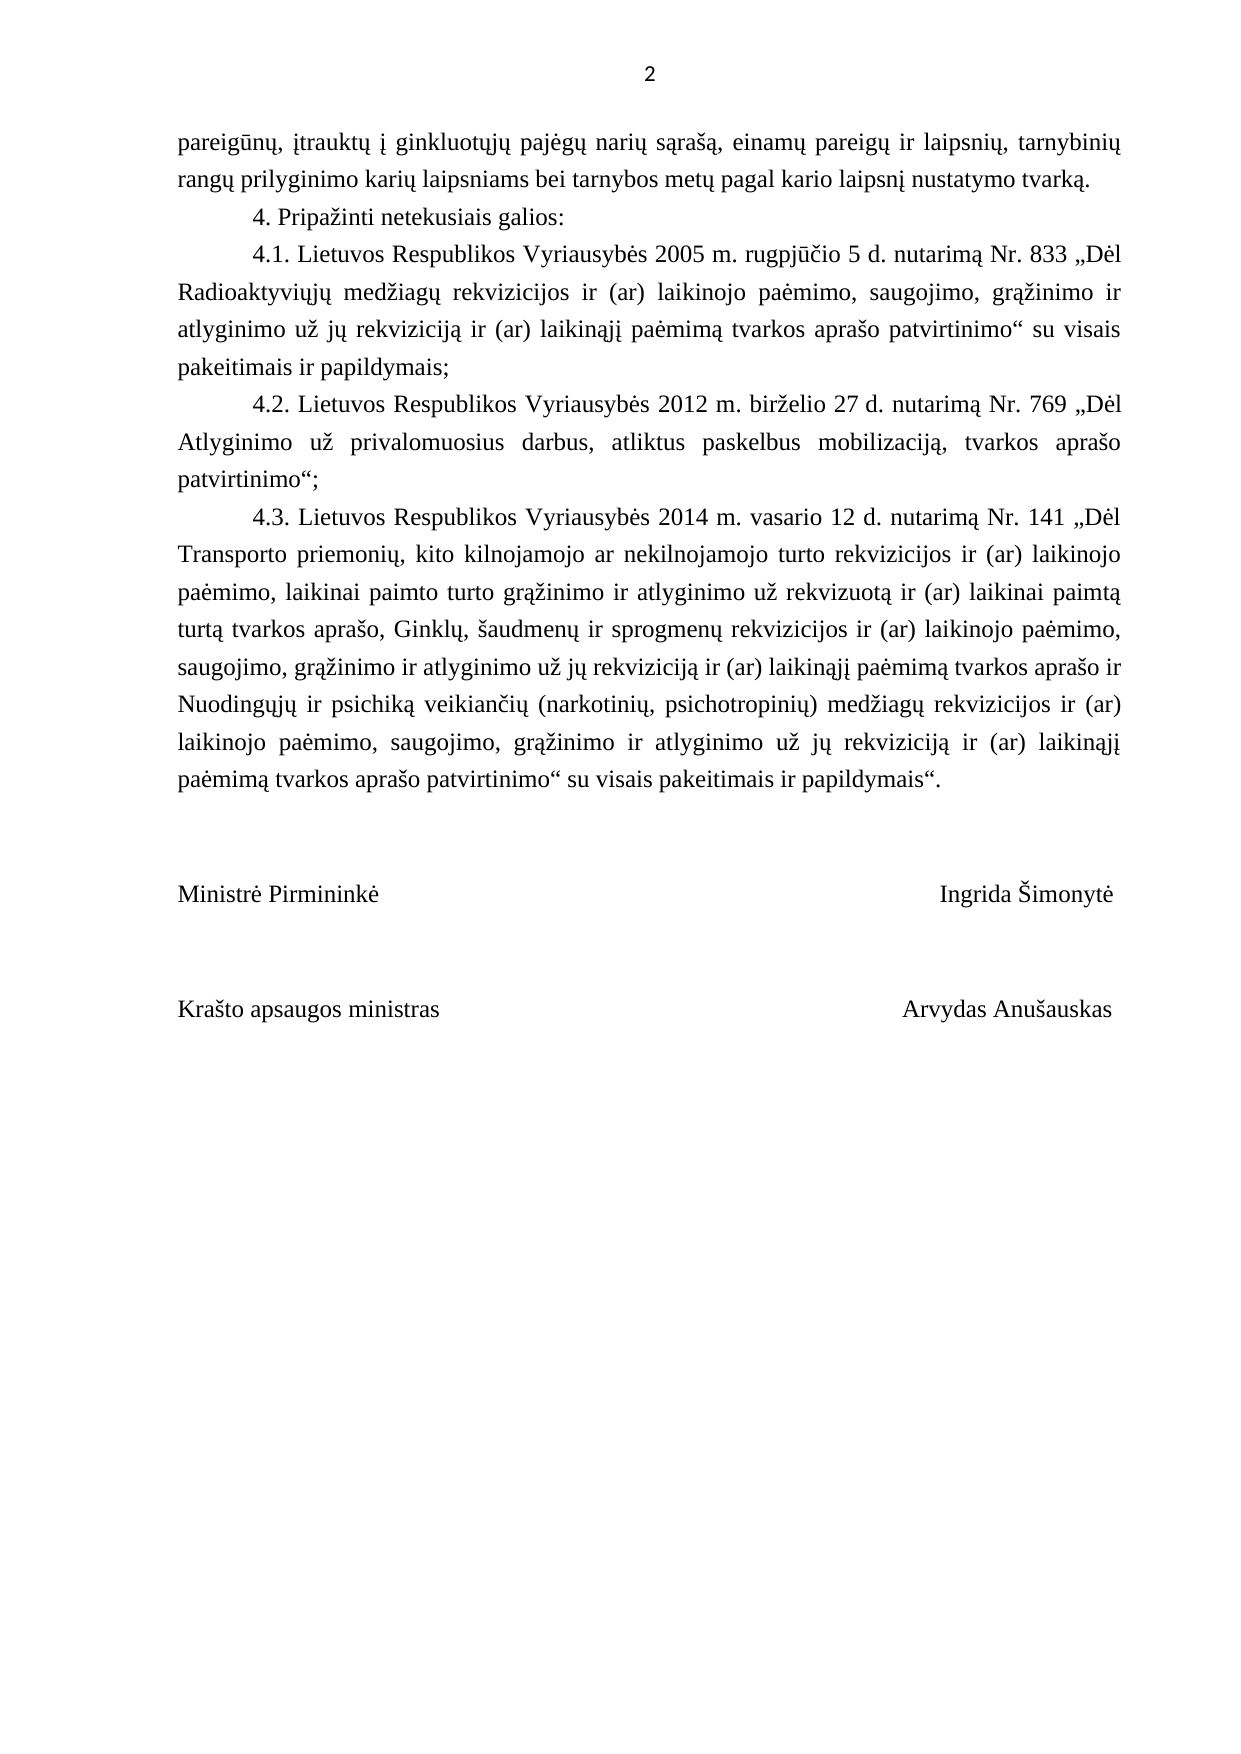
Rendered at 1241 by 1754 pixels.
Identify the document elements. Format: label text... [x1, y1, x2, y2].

text 4.3. Lietuvos Respublikos Vyriausybės 2014 m. vasario 12 d. nutarimą Nr. 141 „Dėl Transporto priemonių, kito kilnojamojo ar nekilnojamojo turto rekvizicijos ir (ar) laikinojo paėmimo, laikinai paimto turto grąžinimo ir atlyginimo už rekvizuotą ir (ar) laikinai paimtą turtą tvarkos aprašo, Ginklų, šaudmenų ir sprogmenų rekvizicijos ir (ar) laikinojo paėmimo, saugojimo, grąžinimo ir atlyginimo už jų rekviziciją ir (ar) laikinąjį paėmimą tvarkos aprašo ir Nuodingųjų ir psichiką veikiančių (narkotinių, psichotropinių) medžiagų rekvizicijos ir (ar) laikinojo paėmimo, saugojimo, grąžinimo ir atlyginimo už jų rekviziciją ir (ar) laikinąjį paėmimą tvarkos aprašo patvirtinimo“ su visais pakeitimais ir papildymais“. [177, 493, 1122, 793]
text pareigūnų, įtrauktų į ginkluotųjų pajėgų narių sąrašą, einamų pareigų ir laipsnių, tarnybinių rangų prilyginimo karių laipsniams bei tarnybos metų pagal kario laipsnį nustatymo tvarką. [177, 118, 1122, 193]
text 4.1. Lietuvos Respublikos Vyriausybės 2005 m. rugpjūčio 5 d. nutarimą Nr. 833 „Dėl Radioaktyviųjų medžiagų rekvizicijos ir (ar) laikinojo paėmimo, saugojimo, grąžinimo ir atlyginimo už jų rekviziciją ir (ar) laikinąjį paėmimą tvarkos aprašo patvirtinimo“ su visais pakeitimais ir papildymais; [177, 231, 1122, 381]
text 4. Pripažinti netekusiais galios: [177, 193, 1122, 231]
text 4.2. Lietuvos Respublikos Vyriausybės 2012 m. birželio 27 d. nutarimą Nr. 769 „Dėl Atlyginimo už privalomuosius darbus, atliktus paskelbus mobilizaciją, tvarkos aprašo patvirtinimo“; [177, 381, 1122, 493]
text Ministrė Pirmininkė Ingrida Šimonytė [177, 879, 1122, 908]
text Krašto apsaugos ministras Arvydas Anušauskas [177, 994, 1122, 1023]
